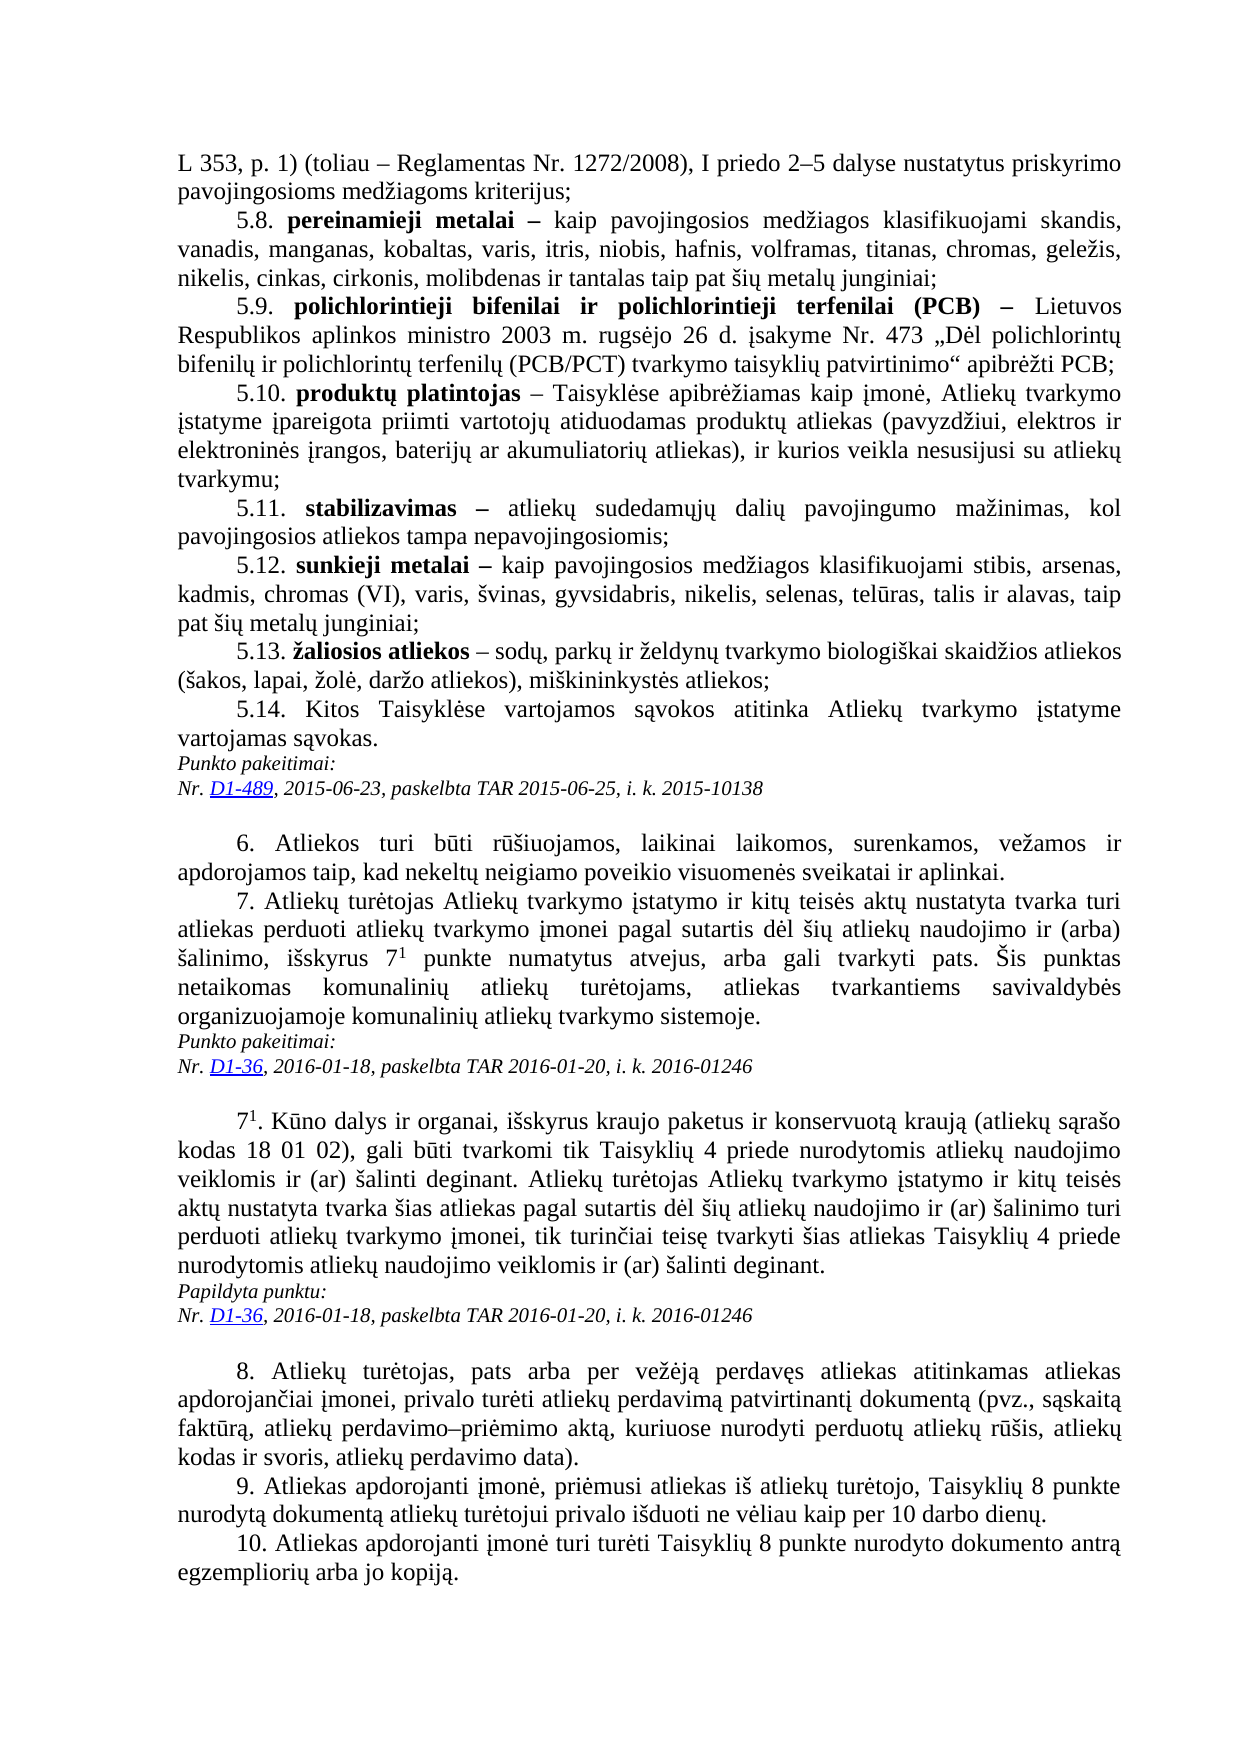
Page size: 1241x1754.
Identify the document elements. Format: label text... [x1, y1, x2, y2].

text Nr. D1-36, 2016-01-18, paskelbta TAR 2016-01-20, i. k. 2016-01246 [177, 1053, 1122, 1078]
text L 353, p. 1) (toliau – Reglamentas Nr. 1272/2008), I priedo 2–5 dalyse nustatytus priskyrimo pavojingosioms medžiagoms kriterijus; [177, 148, 1122, 205]
text 9. Atliekas apdorojanti įmonė, priėmusi atliekas iš atliekų turėtojo, Taisyklių 8 punkte nurodytą dokumentą atliekų turėtojui privalo išduoti ne vėliau kaip per 10 darbo dienų. [177, 1471, 1122, 1528]
text 5.13. žaliosios atliekos – sodų, parkų ir želdynų tvarkymo biologiškai skaidžios atliekos (šakos, lapai, žolė, daržo atliekos), miškininkystės atliekos; [177, 636, 1122, 694]
text 6. Atliekos turi būti rūšiuojamos, laikinai laikomos, surenkamos, vežamos ir apdorojamos taip, kad nekeltų neigiamo poveikio visuomenės sveikatai ir aplinkai. [177, 828, 1122, 886]
text Nr. D1-489, 2015-06-23, paskelbta TAR 2015-06-25, i. k. 2015-10138 [177, 775, 1122, 799]
text 5.12. sunkieji metalai – kaip pavojingosios medžiagos klasifikuojami stibis, arsenas, kadmis, chromas (VI), varis, švinas, gyvsidabris, nikelis, selenas, telūras, talis ir alavas, taip pat šių metalų junginiai; [177, 550, 1122, 636]
text Papildyta punktu: [177, 1279, 1122, 1303]
text 71. Kūno dalys ir organai, išskyrus kraujo paketus ir konservuotą kraują (atliekų sąrašo kodas 18 01 02), gali būti tvarkomi tik Taisyklių 4 priede nurodytomis atliekų naudojimo veiklomis ir (ar) šalinti deginant. Atliekų turėtojas Atliekų tvarkymo įstatymo ir kitų teisės aktų nustatyta tvarka šias atliekas pagal sutartis dėl šių atliekų naudojimo ir (ar) šalinimo turi perduoti atliekų tvarkymo įmonei, tik turinčiai teisę tvarkyti šias atliekas Taisyklių 4 priede nurodytomis atliekų naudojimo veiklomis ir (ar) šalinti deginant. [177, 1106, 1122, 1279]
text 5.8. pereinamieji metalai – kaip pavojingosios medžiagos klasifikuojami skandis, vanadis, manganas, kobaltas, varis, itris, niobis, hafnis, volframas, titanas, chromas, geležis, nikelis, cinkas, cirkonis, molibdenas ir tantalas taip pat šių metalų junginiai; [177, 205, 1122, 291]
text Nr. D1-36, 2016-01-18, paskelbta TAR 2016-01-20, i. k. 2016-01246 [177, 1303, 1122, 1327]
text 5.9. polichlorintieji bifenilai ir polichlorintieji terfenilai (PCB) – Lietuvos Respublikos aplinkos ministro 2003 m. rugsėjo 26 d. įsakyme Nr. 473 „Dėl polichlorintų bifenilų ir polichlorintų terfenilų (PCB/PCT) tvarkymo taisyklių patvirtinimo“ apibrėžti PCB; [177, 291, 1122, 378]
text 7. Atliekų turėtojas Atliekų tvarkymo įstatymo ir kitų teisės aktų nustatyta tvarka turi atliekas perduoti atliekų tvarkymo įmonei pagal sutartis dėl šių atliekų naudojimo ir (arba) šalinimo, išskyrus 71 punkte numatytus atvejus, arba gali tvarkyti pats. Šis punktas netaikomas komunalinių atliekų turėtojams, atliekas tvarkantiems savivaldybės organizuojamoje komunalinių atliekų tvarkymo sistemoje. [177, 886, 1122, 1029]
text Punkto pakeitimai: [177, 751, 1122, 775]
text 5.14. Kitos Taisyklėse vartojamos sąvokos atitinka Atliekų tvarkymo įstatyme vartojamas sąvokas. [177, 694, 1122, 751]
text 5.11. stabilizavimas – atliekų sudedamųjų dalių pavojingumo mažinimas, kol pavojingosios atliekos tampa nepavojingosiomis; [177, 493, 1122, 550]
text 10. Atliekas apdorojanti įmonė turi turėti Taisyklių 8 punkte nurodyto dokumento antrą egzempliorių arba jo kopiją. [177, 1528, 1122, 1586]
text 5.10. produktų platintojas – Taisyklėse apibrėžiamas kaip įmonė, Atliekų tvarkymo įstatyme įpareigota priimti vartotojų atiduodamas produktų atliekas (pavyzdžiui, elektros ir elektroninės įrangos, baterijų ar akumuliatorių atliekas), ir kurios veikla nesusijusi su atliekų tvarkymu; [177, 378, 1122, 493]
text Punkto pakeitimai: [177, 1029, 1122, 1053]
text 8. Atliekų turėtojas, pats arba per vežėją perdavęs atliekas atitinkamas atliekas apdorojančiai įmonei, privalo turėti atliekų perdavimą patvirtinantį dokumentą (pvz., sąskaitą faktūrą, atliekų perdavimo–priėmimo aktą, kuriuose nurodyti perduotų atliekų rūšis, atliekų kodas ir svoris, atliekų perdavimo data). [177, 1356, 1122, 1471]
